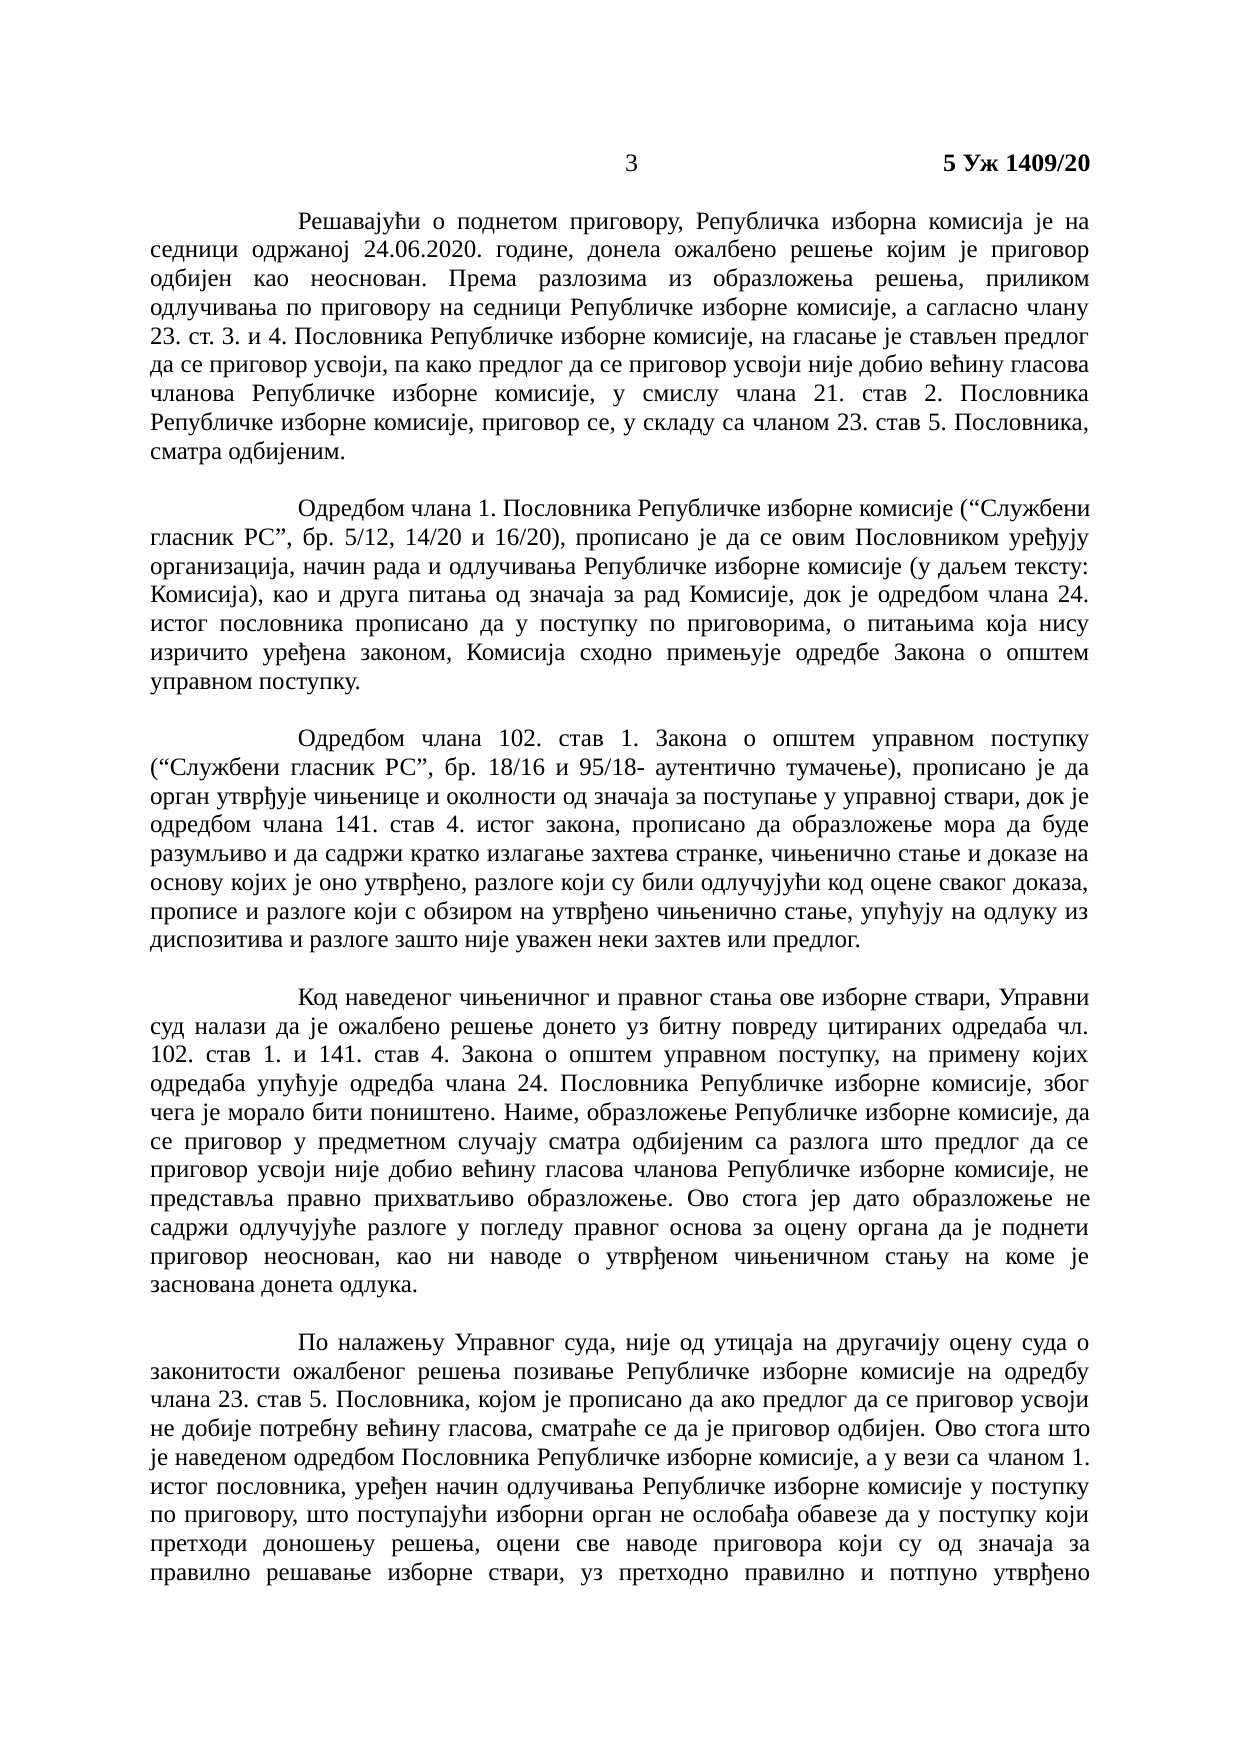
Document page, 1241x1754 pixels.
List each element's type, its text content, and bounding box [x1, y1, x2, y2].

text Решавајући о поднетом приговору, Републичка изборна комисија је на седници одржаној 24.06.2020. године, донела ожалбено решење којим је приговор одбијен као неоснован. Према разлозима из образложења решења, приликом одлучивања по приговору на седници Републичке изборне комисије, а сагласно члану 23. ст. 3. и 4. Пословника Републичке изборне комисије, на гласање је стављен предлог да се приговор усвоји, па како предлог да се приговор усвоји није добио већину гласова чланова Републичке изборне комисије, у смислу члана 21. став 2. Пословника Републичке изборне комисије, приговор се, у складу са чланом 23. став 5. Пословника, сматра одбијеним. [150, 206, 1090, 464]
text Одредбом члана 102. став 1. Закона о општем управном поступку (“Службени гласник РС”, бр. 18/16 и 95/18- аутентично тумачење), прописано је да орган утврђује чињенице и околности од значаја за поступање у управној ствари, док је одредбом члана 141. став 4. истог закона, прописано да образложење мора да буде разумљиво и да садржи кратко излагање захтева странке, чињенично стање и доказе на основу којих је оно утврђено, разлоге који су били одлучујући код оцене сваког доказа, прописе и разлоге који с обзиром на утврђено чињенично стање, упућују на одлуку из диспозитива и разлоге зашто није уважен неки захтев или предлог. [150, 723, 1090, 953]
text Код наведеног чињеничног и правног стања ове изборне ствари, Управни суд налази да је ожалбено решење донето уз битну повреду цитираних одредаба чл. 102. став 1. и 141. став 4. Закона о општем управном поступку, на примену којих одредаба упућује одредба члана 24. Пословника Републичке изборне комисије, због чега је морало бити поништено. Наиме, образложење Републичке изборне комисије, да се приговор у предметном случају сматра одбијеним са разлога што предлог да се приговор усвоји није добио већину гласова чланова Републичке изборне комисије, не представља правно прихватљиво образложење. Ово стога јер дато образложење не садржи одлучујуће разлоге у погледу правног основа за оцену органа да је поднети приговор неоснован, као ни наводе о утврђеном чињеничном стању на коме је заснована донета одлука. [150, 982, 1090, 1298]
text Одредбом члана 1. Пословника Републичке изборне комисије (“Службени гласник РС”, бр. 5/12, 14/20 и 16/20), прописано је да се овим Пословником уређују организација, начин рада и одлучивања Републичке изборне комисије (у даљем тексту: Комисија), као и друга питања од значаја за рад Комисије, док је одредбом члана 24. истог пословника прописано да у поступку по приговорима, о питањима која нису изричито уређена законом, Комисија сходно примењује одредбе Закона о општем управном поступку. [150, 493, 1090, 694]
text По налажењу Управног суда, није од утицаја на другачију оцену суда о законитости ожалбеног решења позивање Републичке изборне комисије на одредбу члана 23. став 5. Пословника, којом је прописано да ако предлог да се приговор усвоји не добије потребну већину гласова, сматраће се да је приговор одбијен. Ово стога што је наведеном одредбом Пословника Републичке изборне комисије, а у вези са чланом 1. истог пословника, уређен начин одлучивања Републичке изборне комисије у поступку по приговору, што поступајући изборни орган не ослобађа обавезе да у поступку који претходи доношењу решења, оцени све наводе приговора који су од значаја за правилно решавање изборне ствари, уз претходно правилно и потпуно утврђено [150, 1327, 1090, 1586]
